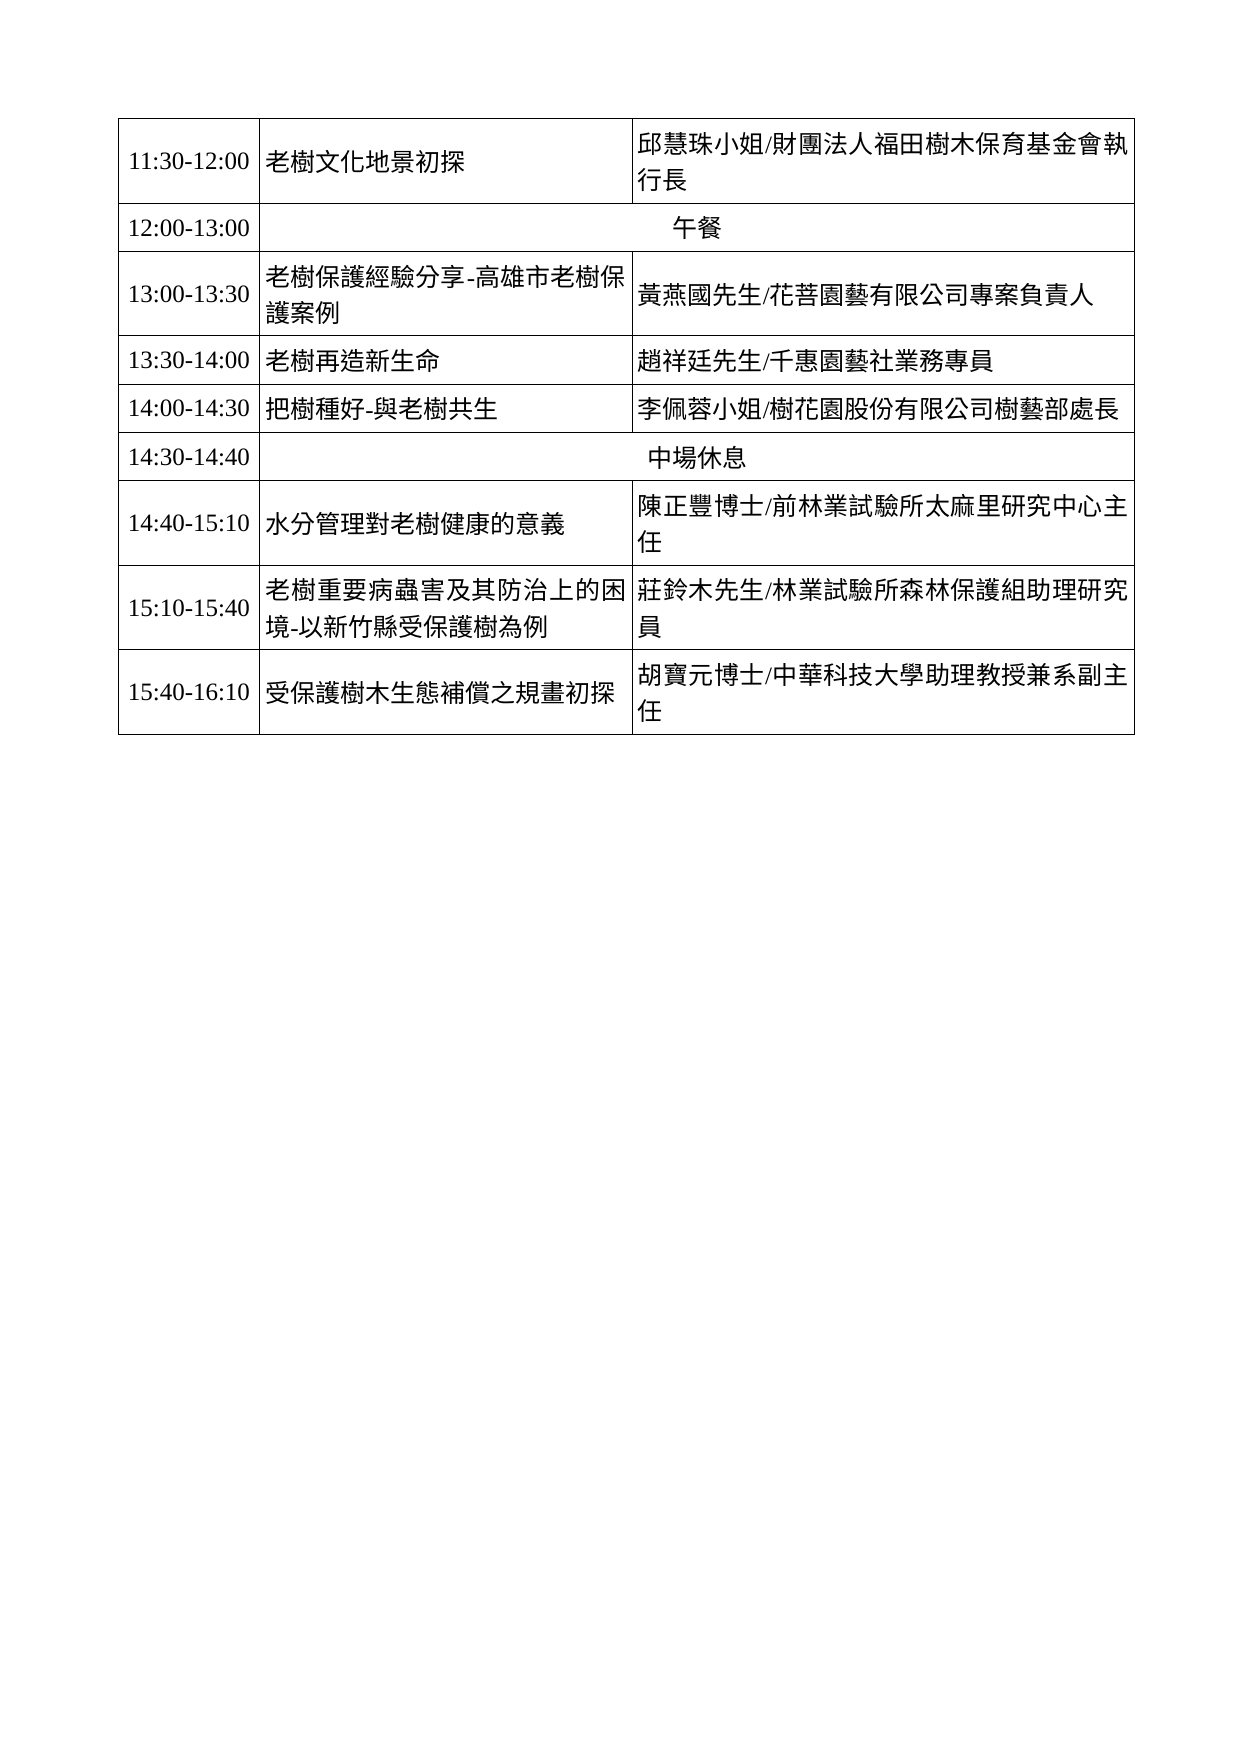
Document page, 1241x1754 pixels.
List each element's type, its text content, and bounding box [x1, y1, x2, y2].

table_cell 把樹種好-與老樹共生 [260, 385, 632, 432]
table_cell 水分管理對老樹健康的意義 [260, 481, 632, 564]
table_cell 黃燕國先生/花菩園藝有限公司專案負責人 [633, 252, 1134, 335]
table_cell 14:40-15:10 [119, 481, 259, 564]
table_cell 受保護樹木生態補償之規畫初探 [260, 650, 632, 733]
table_cell 15:40-16:10 [119, 650, 259, 733]
table_cell 老樹文化地景初探 [260, 119, 632, 203]
table_cell 13:00-13:30 [119, 252, 259, 335]
table_cell 莊鈴木先生/林業試驗所森林保護組助理研究員 [633, 566, 1134, 649]
table_cell 邱慧珠小姐/財團法人福田樹木保育基金會執行長 [633, 119, 1134, 203]
table_cell 11:30-12:00 [119, 119, 259, 203]
table_cell 14:00-14:30 [119, 385, 259, 432]
table_cell 老樹再造新生命 [260, 336, 632, 383]
table_cell 胡寶元博士/中華科技大學助理教授兼系副主任 [633, 650, 1134, 733]
table_cell 15:10-15:40 [119, 566, 259, 649]
table_cell 13:30-14:00 [119, 336, 259, 383]
table_cell 李佩蓉小姐/樹花園股份有限公司樹藝部處長 [633, 385, 1134, 432]
table_cell 12:00-13:00 [119, 204, 259, 251]
table_cell 陳正豐博士/前林業試驗所太麻里研究中心主任 [633, 481, 1134, 564]
table_cell 老樹重要病蟲害及其防治上的困境-以新竹縣受保護樹為例 [260, 566, 632, 649]
table_cell 午餐 [260, 204, 1134, 251]
table_cell 14:30-14:40 [119, 433, 259, 480]
table_cell 中場休息 [260, 433, 1134, 480]
table_cell 趙祥廷先生/千惠園藝社業務專員 [633, 336, 1134, 383]
table_cell 老樹保護經驗分享-高雄市老樹保護案例 [260, 252, 632, 335]
